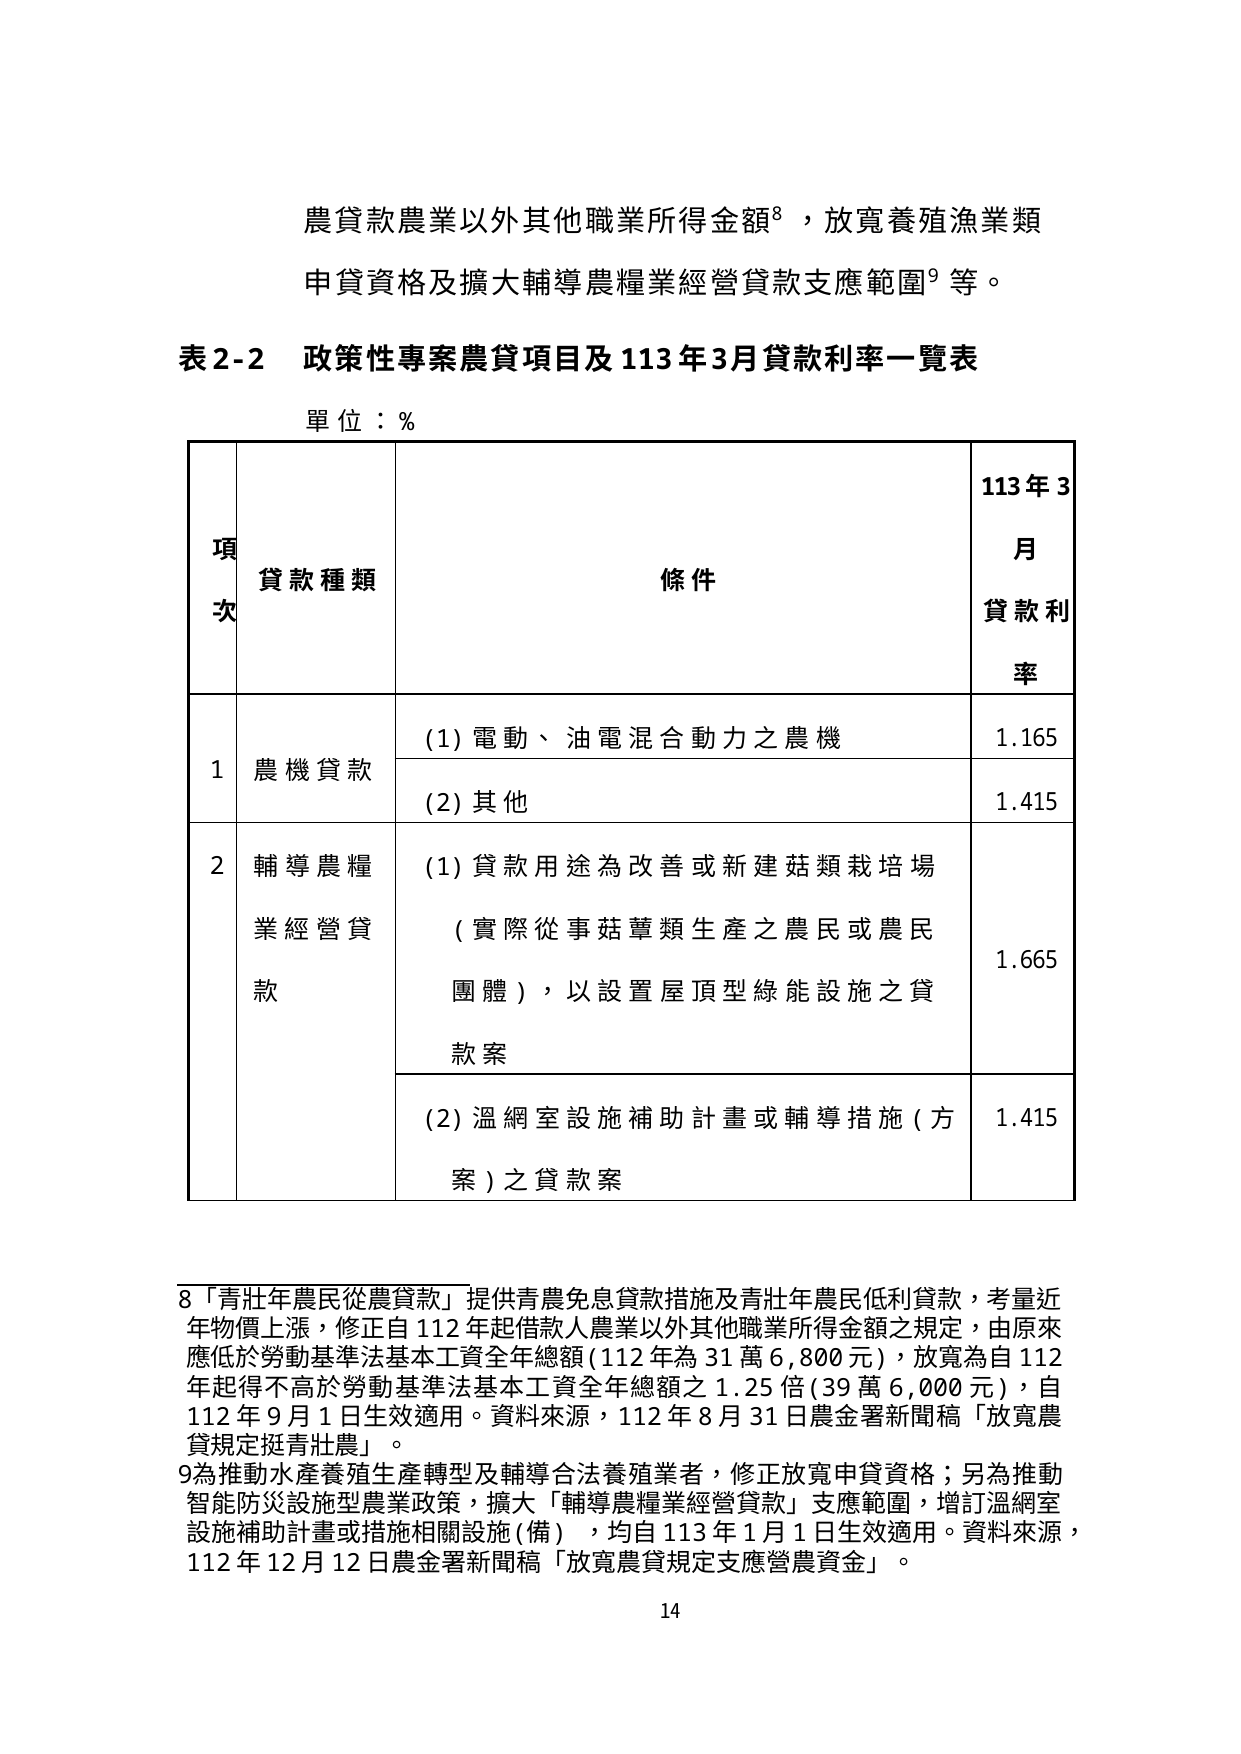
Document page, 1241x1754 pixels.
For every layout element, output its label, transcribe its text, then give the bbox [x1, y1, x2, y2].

table_cell (1)貸款用途為改善或新建菇類栽培場(實際從事菇蕈類生產之農民或農民團體)，以設置屋頂型綠能設施之貸款案 [396, 823, 970, 1073]
text 農貸款農業以外其他職業所得金額，放寬養殖漁業類申貸資格及擴大輔導農糧業經營貸款支應範圍等。 [266, 177, 1063, 302]
table_cell 輔導農糧業經營貸款 [237, 823, 395, 1199]
table_cell 1 [190, 695, 236, 821]
table_cell 1.665 [972, 823, 1073, 1073]
table_cell (2)其他 [396, 759, 970, 821]
table_cell 1.415 [972, 1075, 1073, 1199]
table_header 項次 [190, 443, 236, 693]
table_cell (2)溫網室設施補助計畫或輔導措施(方案)之貸款案 [396, 1075, 970, 1199]
text 表2-2 政策性專案農貸項目及113年3月貸款利率一覽表 單位：% [177, 315, 1063, 440]
table_cell 1.415 [972, 759, 1073, 821]
table_header 113年3月 貸款利率 [972, 443, 1073, 693]
table_header 貸款種類 [237, 443, 395, 693]
table_cell 1.165 [972, 695, 1073, 757]
table_cell (1)電動、油電混合動力之農機 [396, 695, 970, 757]
table_cell 農機貸款 [237, 695, 395, 821]
table_cell 2 [190, 823, 236, 1199]
table_header 條件 [396, 443, 970, 693]
text 「青壯年農民從農貸款」提供青農免息貸款措施及青壯年農民低利貸款，考量近年物價上漲，修正自112年起借款人農業以外其他職業所得金額之規定，由原來應低於勞動基準法基本工資全年總額(112年為31萬6,800元)，放寬為自112年起得不高於勞動基準法基本工資全年總額之1.25倍(39萬6,000元)，自112年9月1日生效適用。資料來源，112年8月31日農金署新聞稿「放寬農貸規定挺青壯農」。 [177, 1285, 1063, 1460]
text 為推動水產養殖生產轉型及輔導合法養殖業者，修正放寬申貸資格；另為推動智能防災設施型農業政策，擴大「輔導農糧業經營貸款」支應範圍，增訂溫網室設施補助計畫或措施相關設施(備) ，均自113年1月1日生效適用。資料來源，112年12月12日農金署新聞稿「放寬農貸規定支應營農資金」。 [177, 1460, 1063, 1577]
